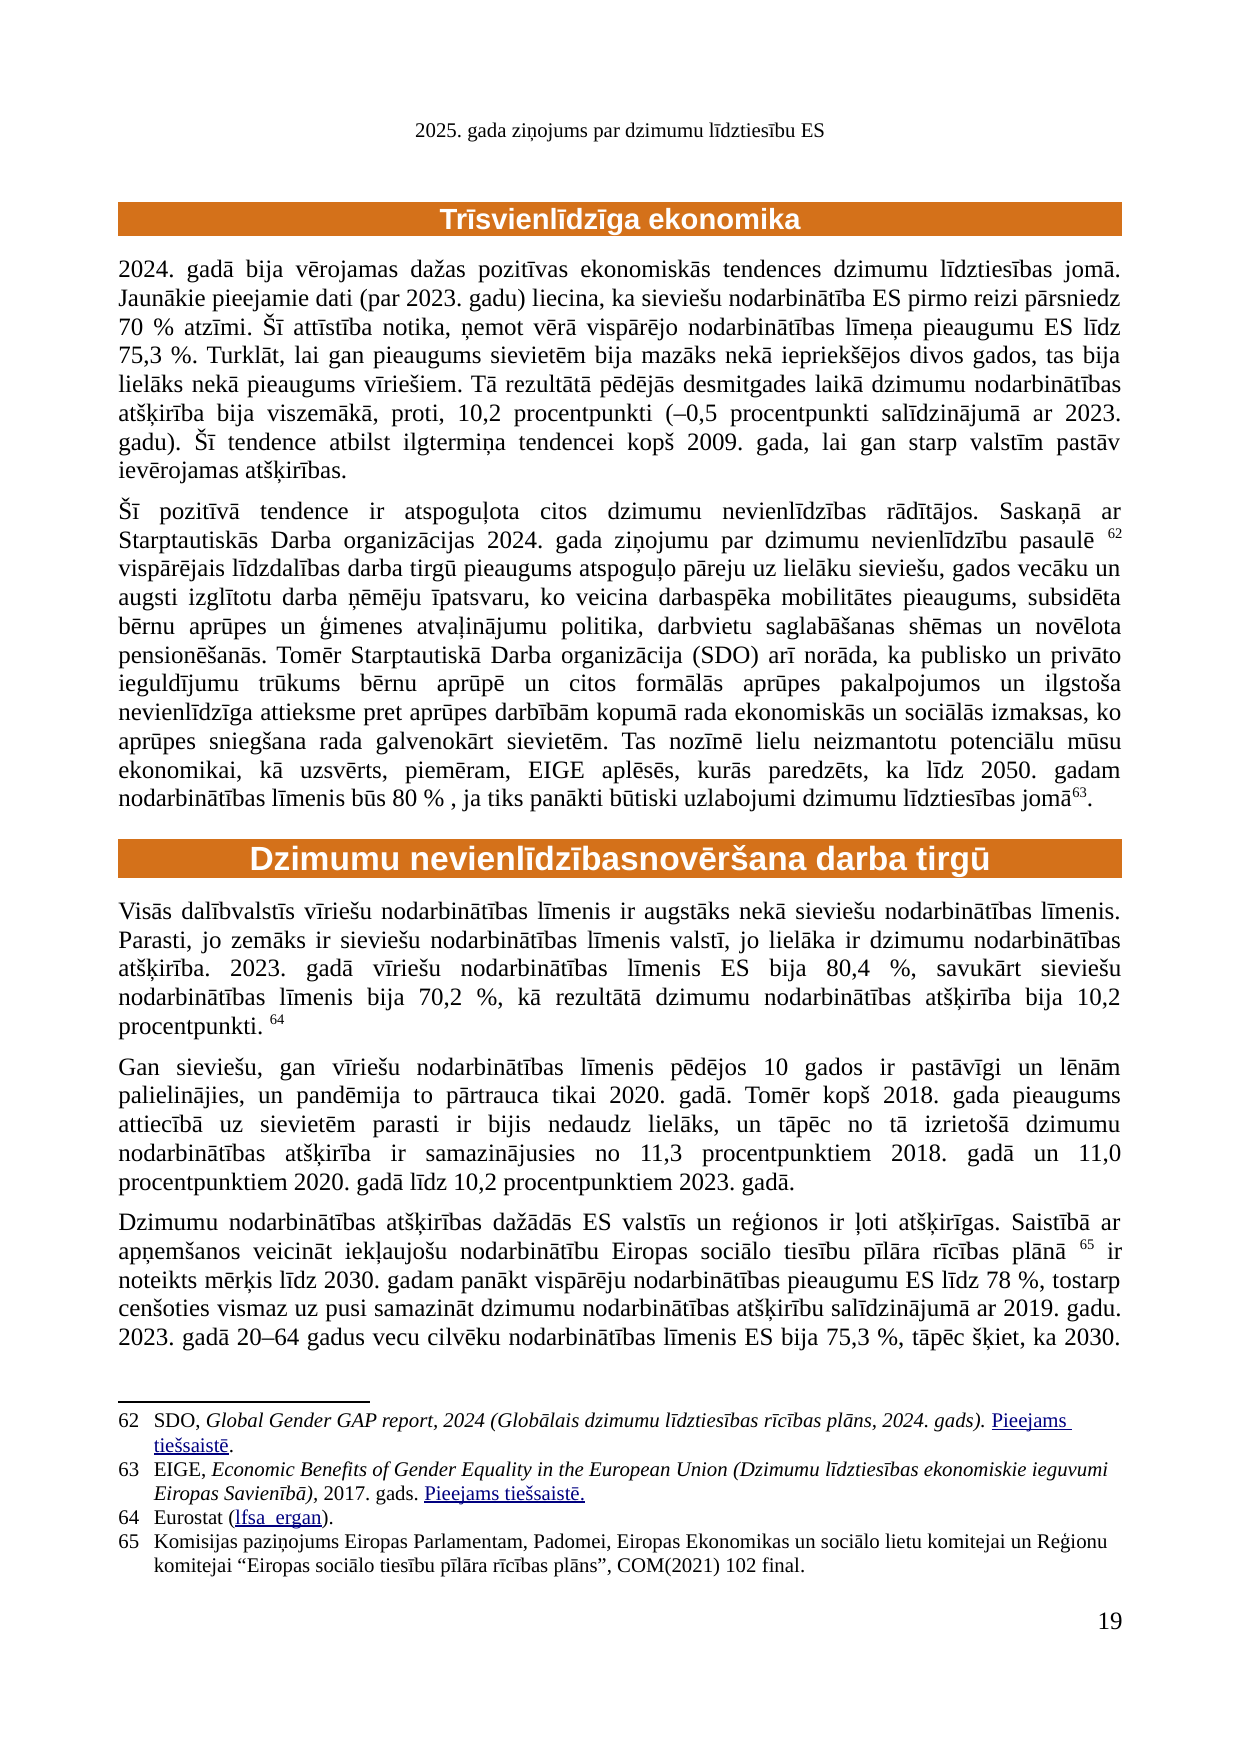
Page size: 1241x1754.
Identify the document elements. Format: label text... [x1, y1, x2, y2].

text Komisijas paziņojums Eiropas Parlamentam, Padomei, Eiropas Ekonomikas un sociālo lietu komitejai un Reģionu komitejai “Eiropas sociālo tiesību pīlāra rīcības plāns”, COM(2021) 102 final. [118, 1529, 1122, 1577]
text 2024. gadā bija vērojamas dažas pozitīvas ekonomiskās tendences dzimumu līdztiesības jomā. Jaunākie pieejamie dati (par 2023. gadu) liecina, ka sieviešu nodarbinātība ES pirmo reizi pārsniedz 70 % atzīmi. Šī attīstība notika, ņemot vērā vispārējo nodarbinātības līmeņa pieaugumu ES līdz 75,3 %. Turklāt, lai gan pieaugums sievietēm bija mazāks nekā iepriekšējos divos gados, tas bija lielāks nekā pieaugums vīriešiem. Tā rezultātā pēdējās desmitgades laikā dzimumu nodarbinātības atšķirība bija viszemākā, proti, 10,2 procentpunkti (–0,5 procentpunkti salīdzinājumā ar 2023. gadu). Šī tendence atbilst ilgtermiņa tendencei kopš 2009. gada, lai gan starp valstīm pastāv ievērojamas atšķirības. [118, 254, 1122, 484]
text Gan sieviešu, gan vīriešu nodarbinātības līmenis pēdējos 10 gados ir pastāvīgi un lēnām palielinājies, un pandēmija to pārtrauca tikai 2020. gadā. Tomēr kopš 2018. gada pieaugums attiecībā uz sievietēm parasti ir bijis nedaudz lielāks, un tāpēc no tā izrietošā dzimumu nodarbinātības atšķirība ir samazinājusies no 11,3 procentpunktiem 2018. gadā un 11,0 procentpunktiem 2020. gadā līdz 10,2 procentpunktiem 2023. gadā. [118, 1052, 1122, 1195]
text Dzimumu nodarbinātības atšķirības dažādās ES valstīs un reģionos ir ļoti atšķirīgas. Saistībā ar apņemšanos veicināt iekļaujošu nodarbinātību Eiropas sociālo tiesību pīlāra rīcības plānā ir noteikts mērķis līdz 2030. gadam panākt vispārēju nodarbinātības pieaugumu ES līdz 78 %, tostarp cenšoties vismaz uz pusi samazināt dzimumu nodarbinātības atšķirību salīdzinājumā ar 2019. gadu. 2023. gadā 20–64 gadus vecu cilvēku nodarbinātības līmenis ES bija 75,3 %, tāpēc šķiet, ka 2030. [118, 1207, 1122, 1351]
subtitle Trīsvienlīdzīga ekonomika [118, 202, 1122, 236]
text Visās dalībvalstīs vīriešu nodarbinātības līmenis ir augstāks nekā sieviešu nodarbinātības līmenis. Parasti, jo zemāks ir sieviešu nodarbinātības līmenis valstī, jo lielāka ir dzimumu nodarbinātības atšķirība. 2023. gadā vīriešu nodarbinātības līmenis ES bija 80,4 %, savukārt sieviešu nodarbinātības līmenis bija 70,2 %, kā rezultātā dzimumu nodarbinātības atšķirība bija 10,2 procentpunkti. [118, 896, 1122, 1040]
text Eurostat (lfsa_ergan). [118, 1505, 1122, 1529]
text SDO, Global Gender GAP report, 2024 (Globālais dzimumu līdztiesības rīcības plāns, 2024. gads). Pieejams tiešsaistē. [118, 1408, 1122, 1457]
subtitle Dzimumu nevienlīdzībasnovēršana darba tirgū [118, 839, 1122, 878]
text EIGE, Economic Benefits of Gender Equality in the European Union (Dzimumu līdztiesības ekonomiskie ieguvumi Eiropas Savienībā), 2017. gads. Pieejams tiešsaistē. [118, 1457, 1122, 1505]
text Šī pozitīvā tendence ir atspoguļota citos dzimumu nevienlīdzības rādītājos. Saskaņā ar Starptautiskās Darba organizācijas 2024. gada ziņojumu par dzimumu nevienlīdzību pasaulē vispārējais līdzdalības darba tirgū pieaugums atspoguļo pāreju uz lielāku sieviešu, gados vecāku un augsti izglītotu darba ņēmēju īpatsvaru, ko veicina darbaspēka mobilitātes pieaugums, subsidēta bērnu aprūpes un ģimenes atvaļinājumu politika, darbvietu saglabāšanas shēmas un novēlota pensionēšanās. Tomēr Starptautiskā Darba organizācija (SDO) arī norāda, ka publisko un privāto ieguldījumu trūkums bērnu aprūpē un citos formālās aprūpes pakalpojumos un ilgstoša nevienlīdzīga attieksme pret aprūpes darbībām kopumā rada ekonomiskās un sociālās izmaksas, ko aprūpes sniegšana rada galvenokārt sievietēm. Tas nozīmē lielu neizmantotu potenciālu mūsu ekonomikai, kā uzsvērts, piemēram, EIGE aplēsēs, kurās paredzēts, ka līdz 2050. gadam nodarbinātības līmenis būs 80 % , ja tiks panākti būtiski uzlabojumi dzimumu līdztiesības jomā. [118, 496, 1122, 812]
